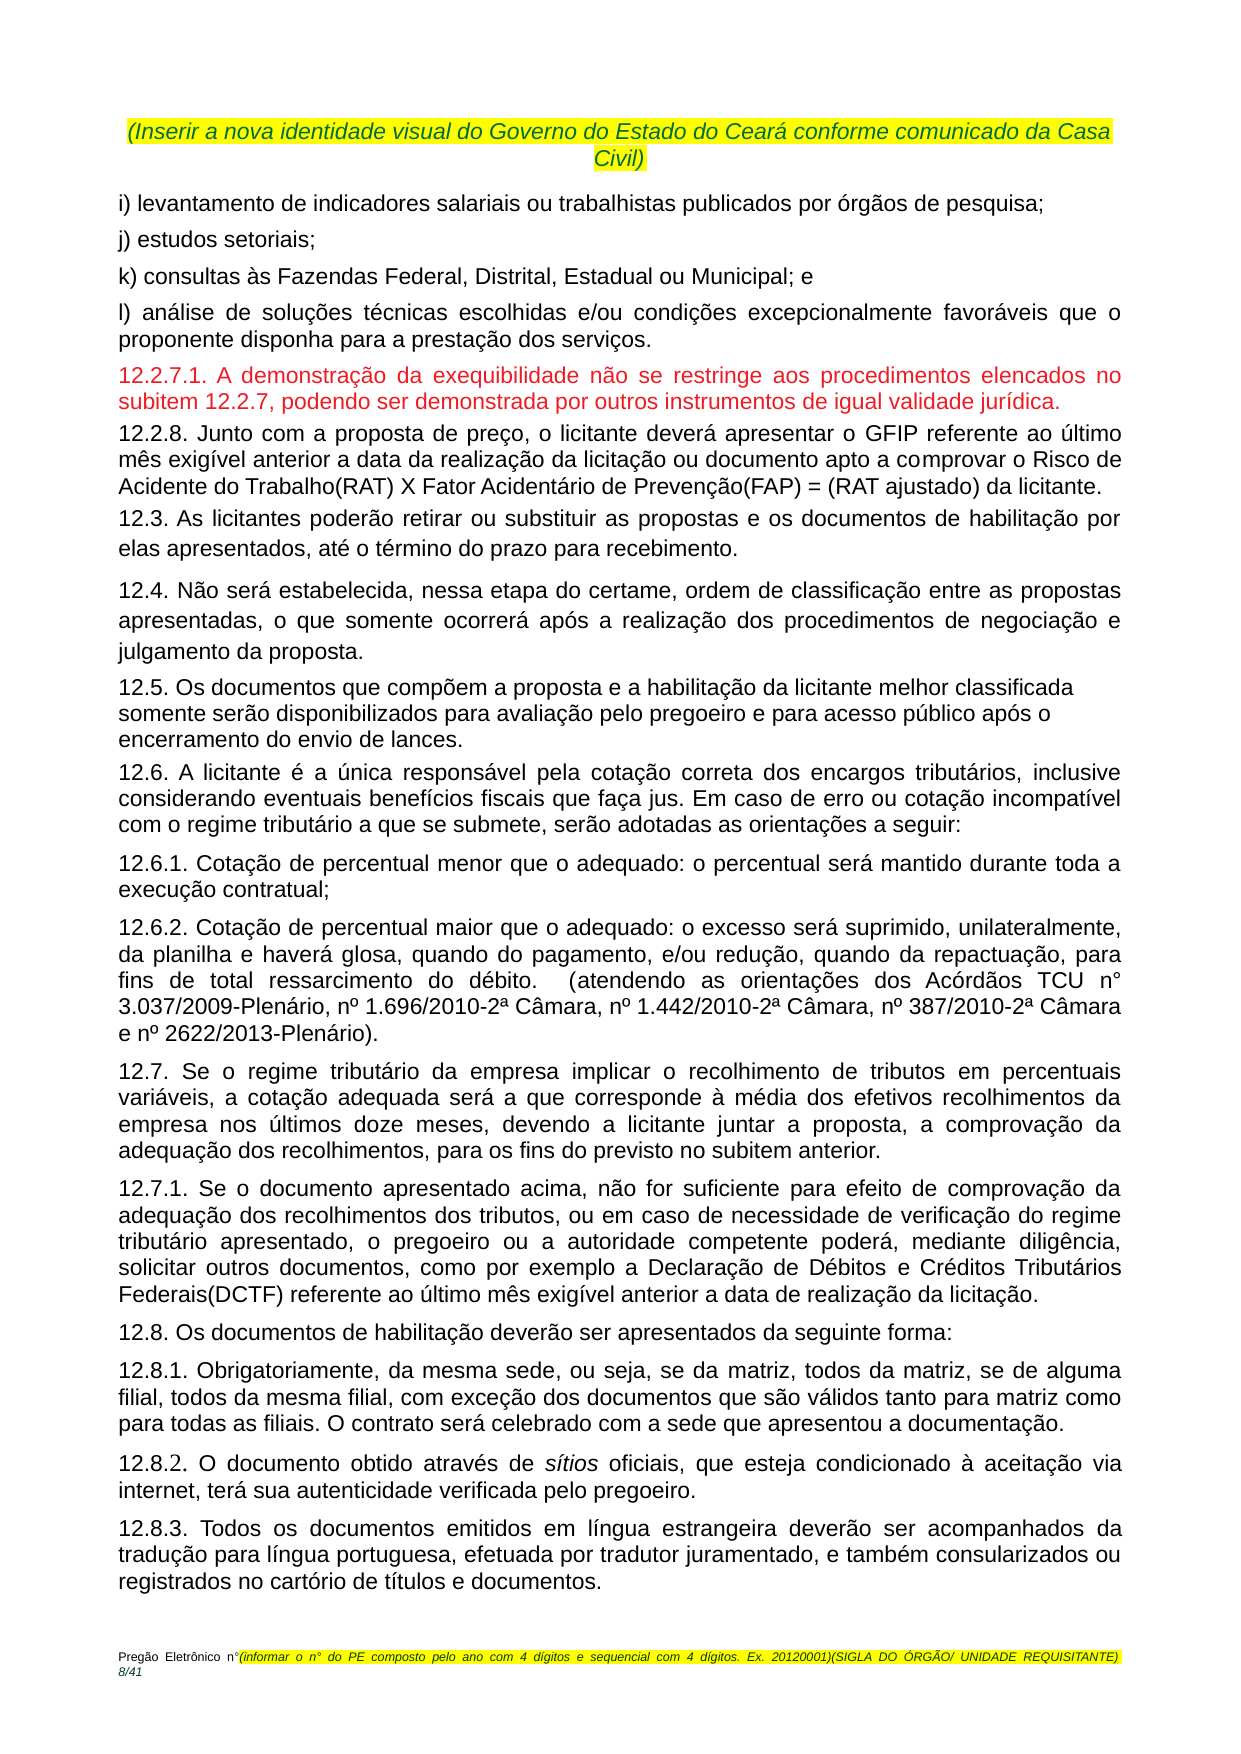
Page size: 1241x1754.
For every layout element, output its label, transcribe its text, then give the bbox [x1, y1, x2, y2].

text 12.8.1. Obrigatoriamente, da mesma sede, ou seja, se da matriz, todos da matriz, se de alguma filial, todos da mesma filial, com exceção dos documentos que são válidos tanto para matriz como para todas as filiais. O contrato será celebrado com a sede que apresentou a documentação. [118, 1357, 1122, 1436]
text 12.5. Os documentos que compõem a proposta e a habilitação da licitante melhor classificada somente serão disponibilizados para avaliação pelo pregoeiro e para acesso público após o encerramento do envio de lances. [118, 674, 1122, 753]
text 12.6. A licitante é a única responsável pela cotação correta dos encargos tributários, inclusive considerando eventuais benefícios fiscais que faça jus. Em caso de erro ou cotação incompatível com o regime tributário a que se submete, serão adotadas as orientações a seguir: [118, 759, 1122, 838]
text k) consultas às Fazendas Federal, Distrital, Estadual ou Municipal; e [118, 263, 1122, 289]
text 12.8. Os documentos de habilitação deverão ser apresentados da seguinte forma: [118, 1319, 1122, 1345]
text 12.8.3. Todos os documentos emitidos em língua estrangeira deverão ser acompanhados da tradução para língua portuguesa, efetuada por tradutor juramentado, e também consularizados ou registrados no cartório de títulos e documentos. [118, 1515, 1122, 1594]
text i) levantamento de indicadores salariais ou trabalhistas publicados por órgãos de pesquisa; [118, 190, 1122, 216]
text 12.3. As licitantes poderão retirar ou substituir as propostas e os documentos de habilitação por elas apresentados, até o término do prazo para recebimento. [118, 505, 1122, 561]
text 12.8.2. O documento obtido através de sítios oficiais, que esteja condicionado à aceitação via internet, terá sua autenticidade verificada pelo pregoeiro. [118, 1448, 1122, 1503]
text 12.6.2. Cotação de percentual maior que o adequado: o excesso será suprimido, unilateralmente, da planilha e haverá glosa, quando do pagamento, e/ou redução, quando da repactuação, para fins de total ressarcimento do débito. (atendendo as orientações dos Acórdãos TCU n° 3.037/2009-Plenário, nº 1.696/2010-2ª Câmara, nº 1.442/2010-2ª Câmara, nº 387/2010-2ª Câmara e nº 2622/2013-Plenário). [118, 914, 1122, 1046]
text 12.7.1. Se o documento apresentado acima, não for suficiente para efeito de comprovação da adequação dos recolhimentos dos tributos, ou em caso de necessidade de verificação do regime tributário apresentado, o pregoeiro ou a autoridade competente poderá, mediante diligência, solicitar outros documentos, como por exemplo a Declaração de Débitos e Créditos Tributários Federais(DCTF) referente ao último mês exigível anterior a data de realização da licitação. [118, 1175, 1122, 1307]
text 12.6.1. Cotação de percentual menor que o adequado: o percentual será mantido durante toda a execução contratual; [118, 850, 1122, 902]
text 12.2.7.1. A demonstração da exequibilidade não se restringe aos procedimentos elencados no subitem 12.2.7, podendo ser demonstrada por outros instrumentos de igual validade jurídica. [118, 362, 1122, 414]
text 12.4. Não será estabelecida, nessa etapa do certame, ordem de classificação entre as propostas apresentadas, o que somente ocorrerá após a realização dos procedimentos de negociação e julgamento da proposta. [118, 577, 1122, 664]
text l) análise de soluções técnicas escolhidas e/ou condições excepcionalmente favoráveis que o proponente disponha para a prestação dos serviços. [118, 299, 1122, 352]
text j) estudos setoriais; [118, 226, 1122, 253]
text 12.2.8. Junto com a proposta de preço, o licitante deverá apresentar o GFIP referente ao último mês exigível anterior a data da realização da licitação ou documento apto a comprovar o Risco de Acidente do Trabalho(RAT) X Fator Acidentário de Prevenção(FAP) = (RAT ajustado) da licitante. [118, 420, 1122, 499]
text 12.7. Se o regime tributário da empresa implicar o recolhimento de tributos em percentuais variáveis, a cotação adequada será a que corresponde à média dos efetivos recolhimentos da empresa nos últimos doze meses, devendo a licitante juntar a proposta, a comprovação da adequação dos recolhimentos, para os fins do previsto no subitem anterior. [118, 1058, 1122, 1163]
